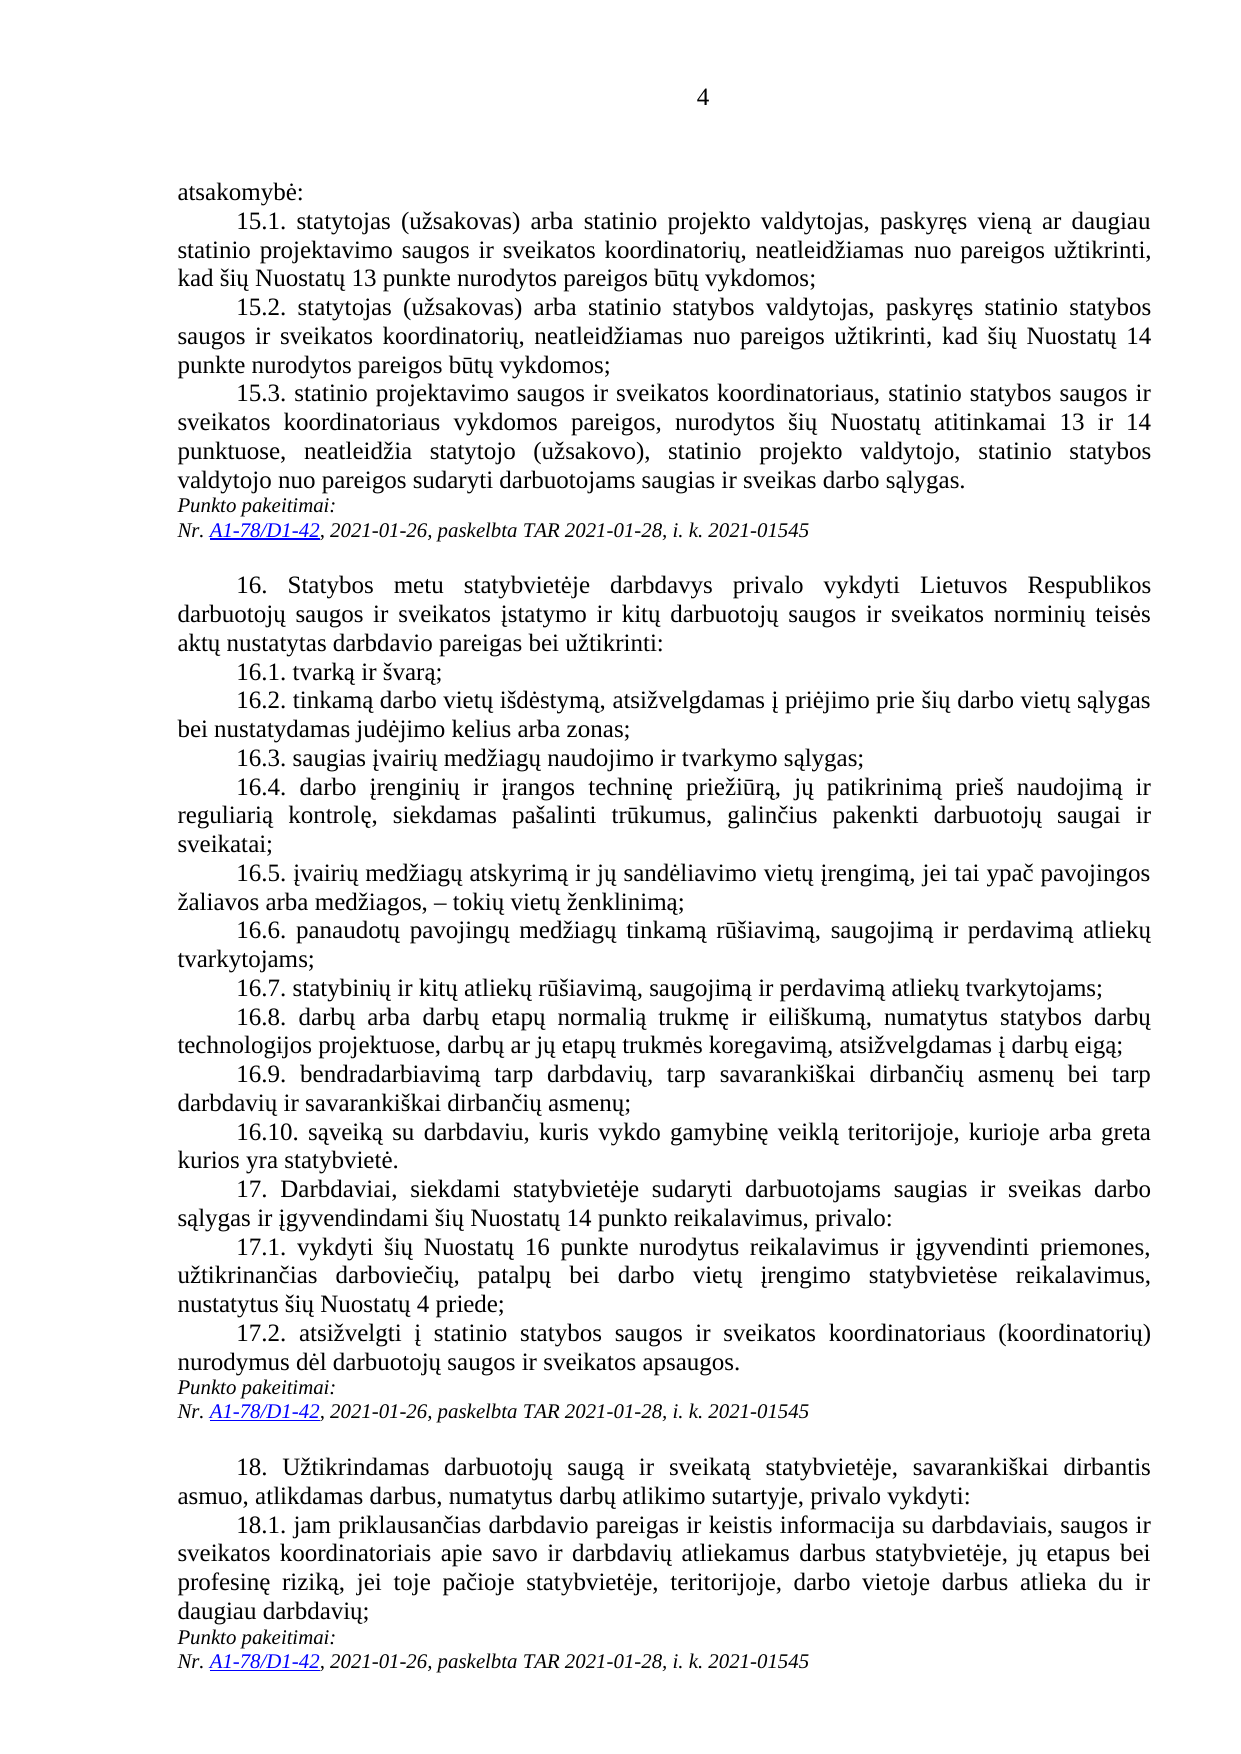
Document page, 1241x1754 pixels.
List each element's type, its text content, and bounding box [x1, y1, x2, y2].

text 16.10. sąveiką su darbdaviu, kuris vykdo gamybinę veiklą teritorijoje, kurioje arba greta kurios yra statybvietė. [177, 1117, 1152, 1174]
text 16.5. įvairių medžiagų atskyrimą ir jų sandėliavimo vietų įrengimą, jei tai ypač pavojingos žaliavos arba medžiagos, – tokių vietų ženklinimą; [177, 858, 1152, 915]
text 17.2. atsižvelgti į statinio statybos saugos ir sveikatos koordinatoriaus (koordinatorių) nurodymus dėl darbuotojų saugos ir sveikatos apsaugos. [177, 1318, 1152, 1375]
text Punkto pakeitimai: [177, 1375, 1152, 1399]
text Nr. A1-78/D1-42, 2021-01-26, paskelbta TAR 2021-01-28, i. k. 2021-01545 [177, 517, 1152, 542]
text 16.7. statybinių ir kitų atliekų rūšiavimą, saugojimą ir perdavimą atliekų tvarkytojams; [177, 973, 1152, 1002]
text 16.6. panaudotų pavojingų medžiagų tinkamą rūšiavimą, saugojimą ir perdavimą atliekų tvarkytojams; [177, 915, 1152, 973]
text 18.1. jam priklausančias darbdavio pareigas ir keistis informacija su darbdaviais, saugos ir sveikatos koordinatoriais apie savo ir darbdavių atliekamus darbus statybvietėje, jų etapus bei profesinę riziką, jei toje pačioje statybvietėje, teritorijoje, darbo vietoje darbus atlieka du ir daugiau darbdavių; [177, 1510, 1152, 1625]
text 15.3. statinio projektavimo saugos ir sveikatos koordinatoriaus, statinio statybos saugos ir sveikatos koordinatoriaus vykdomos pareigos, nurodytos šių Nuostatų atitinkamai 13 ir 14 punktuose, neatleidžia statytojo (užsakovo), statinio projekto valdytojo, statinio statybos valdytojo nuo pareigos sudaryti darbuotojams saugias ir sveikas darbo sąlygas. [177, 378, 1152, 493]
text 16.1. tvarką ir švarą; [177, 657, 1152, 685]
text 16.8. darbų arba darbų etapų normalią trukmę ir eiliškumą, numatytus statybos darbų technologijos projektuose, darbų ar jų etapų trukmės koregavimą, atsižvelgdamas į darbų eigą; [177, 1002, 1152, 1059]
text Nr. A1-78/D1-42, 2021-01-26, paskelbta TAR 2021-01-28, i. k. 2021-01545 [177, 1399, 1152, 1423]
text Nr. A1-78/D1-42, 2021-01-26, paskelbta TAR 2021-01-28, i. k. 2021-01545 [177, 1649, 1152, 1673]
text 15.1. statytojas (užsakovas) arba statinio projekto valdytojas, paskyręs vieną ar daugiau statinio projektavimo saugos ir sveikatos koordinatorių, neatleidžiamas nuo pareigos užtikrinti, kad šių Nuostatų 13 punkte nurodytos pareigos būtų vykdomos; [177, 206, 1152, 292]
text 16.4. darbo įrenginių ir įrangos techninę priežiūrą, jų patikrinimą prieš naudojimą ir reguliarią kontrolę, siekdamas pašalinti trūkumus, galinčius pakenkti darbuotojų saugai ir sveikatai; [177, 772, 1152, 858]
text 16. Statybos metu statybvietėje darbdavys privalo vykdyti Lietuvos Respublikos darbuotojų saugos ir sveikatos įstatymo ir kitų darbuotojų saugos ir sveikatos norminių teisės aktų nustatytas darbdavio pareigas bei užtikrinti: [177, 570, 1152, 657]
text 17.1. vykdyti šių Nuostatų 16 punkte nurodytus reikalavimus ir įgyvendinti priemones, užtikrinančias darboviečių, patalpų bei darbo vietų įrengimo statybvietėse reikalavimus, nustatytus šių Nuostatų 4 priede; [177, 1232, 1152, 1318]
text Punkto pakeitimai: [177, 1625, 1152, 1649]
text 18. Užtikrindamas darbuotojų saugą ir sveikatą statybvietėje, savarankiškai dirbantis asmuo, atlikdamas darbus, numatytus darbų atlikimo sutartyje, privalo vykdyti: [177, 1452, 1152, 1510]
text 16.3. saugias įvairių medžiagų naudojimo ir tvarkymo sąlygas; [177, 743, 1152, 772]
text 17. Darbdaviai, siekdami statybvietėje sudaryti darbuotojams saugias ir sveikas darbo sąlygas ir įgyvendindami šių Nuostatų 14 punkto reikalavimus, privalo: [177, 1174, 1152, 1232]
text Punkto pakeitimai: [177, 493, 1152, 517]
text atsakomybė: [177, 177, 1152, 206]
text 16.2. tinkamą darbo vietų išdėstymą, atsižvelgdamas į priėjimo prie šių darbo vietų sąlygas bei nustatydamas judėjimo kelius arba zonas; [177, 685, 1152, 743]
text 16.9. bendradarbiavimą tarp darbdavių, tarp savarankiškai dirbančių asmenų bei tarp darbdavių ir savarankiškai dirbančių asmenų; [177, 1059, 1152, 1117]
text 15.2. statytojas (užsakovas) arba statinio statybos valdytojas, paskyręs statinio statybos saugos ir sveikatos koordinatorių, neatleidžiamas nuo pareigos užtikrinti, kad šių Nuostatų 14 punkte nurodytos pareigos būtų vykdomos; [177, 292, 1152, 378]
